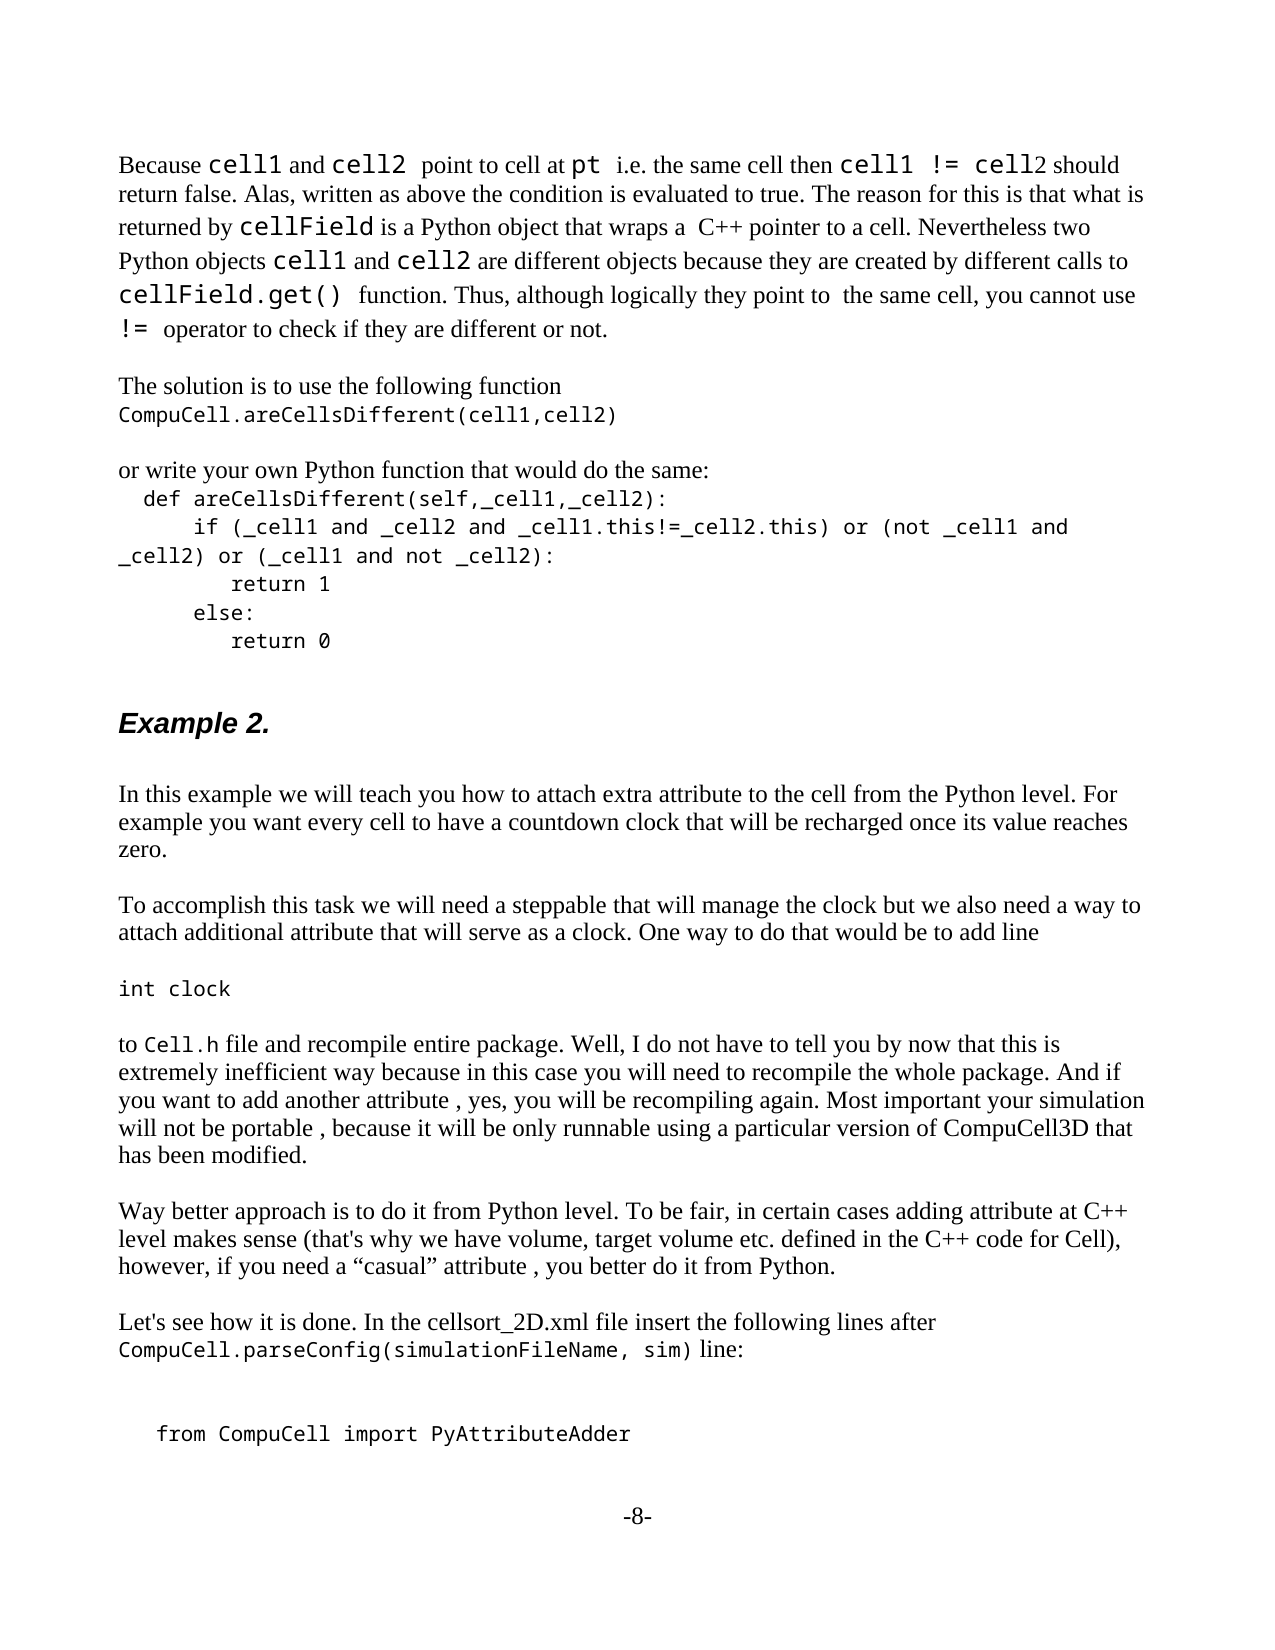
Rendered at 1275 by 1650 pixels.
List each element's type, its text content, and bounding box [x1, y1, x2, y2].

text from CompuCell import PyAttributeAdder [118, 1419, 1157, 1448]
text return 0 [118, 626, 1157, 654]
text def areCellsDifferent(self,_cell1,_cell2): [118, 484, 1157, 512]
text Because cell1 and cell2 point to cell at pt i.e. the same cell then cell1 != cell2 should return false. Alas, written as above the condition is evaluated to true. The reason for this is that what is returned by cellField is a Python object that wraps a C++ pointer to a cell. Nevertheless two Python objects cell1 and cell2 are different objects because they are created by different calls to cellField.get() function. Thus, although logically they point to the same cell, you cannot use != operator to check if they are different or not. [118, 147, 1157, 344]
text Let's see how it is done. In the cellsort_2D.xml file insert the following lines after CompuCell.parseConfig(simulationFileName, sim) line: [118, 1308, 1157, 1364]
subtitle Example 2. [118, 707, 1157, 740]
text return 1 [118, 569, 1157, 598]
text or write your own Python function that would do the same: [118, 456, 1157, 484]
text Way better approach is to do it from Python level. To be fair, in certain cases adding attribute at C++ level makes sense (that's why we have volume, target volume etc. defined in the C++ code for Cell), however, if you need a “casual” attribute , you better do it from Python. [118, 1197, 1157, 1280]
text if (_cell1 and _cell2 and _cell1.this!=_cell2.this) or (not _cell1 and _cell2) or (_cell1 and not _cell2): [118, 512, 1157, 569]
text To accomplish this task we will need a steppable that will manage the clock but we also need a way to attach additional attribute that will serve as a clock. One way to do that would be to add line [118, 891, 1157, 946]
text int clock [118, 974, 1157, 1002]
text else: [118, 598, 1157, 626]
text In this example we will teach you how to attach extra attribute to the cell from the Python level. For example you want every cell to have a countdown clock that will be recharged once its value reaches zero. [118, 780, 1157, 863]
text The solution is to use the following function [118, 372, 1157, 400]
text CompuCell.areCellsDifferent(cell1,cell2) [118, 400, 1157, 428]
text to Cell.h file and recompile entire package. Well, I do not have to tell you by now that this is extremely inefficient way because in this case you will need to recompile the whole package. And if you want to add another attribute , yes, you will be recompiling again. Most important your simulation will not be portable , because it will be only runnable using a particular version of CompuCell3D that has been modified. [118, 1030, 1157, 1169]
